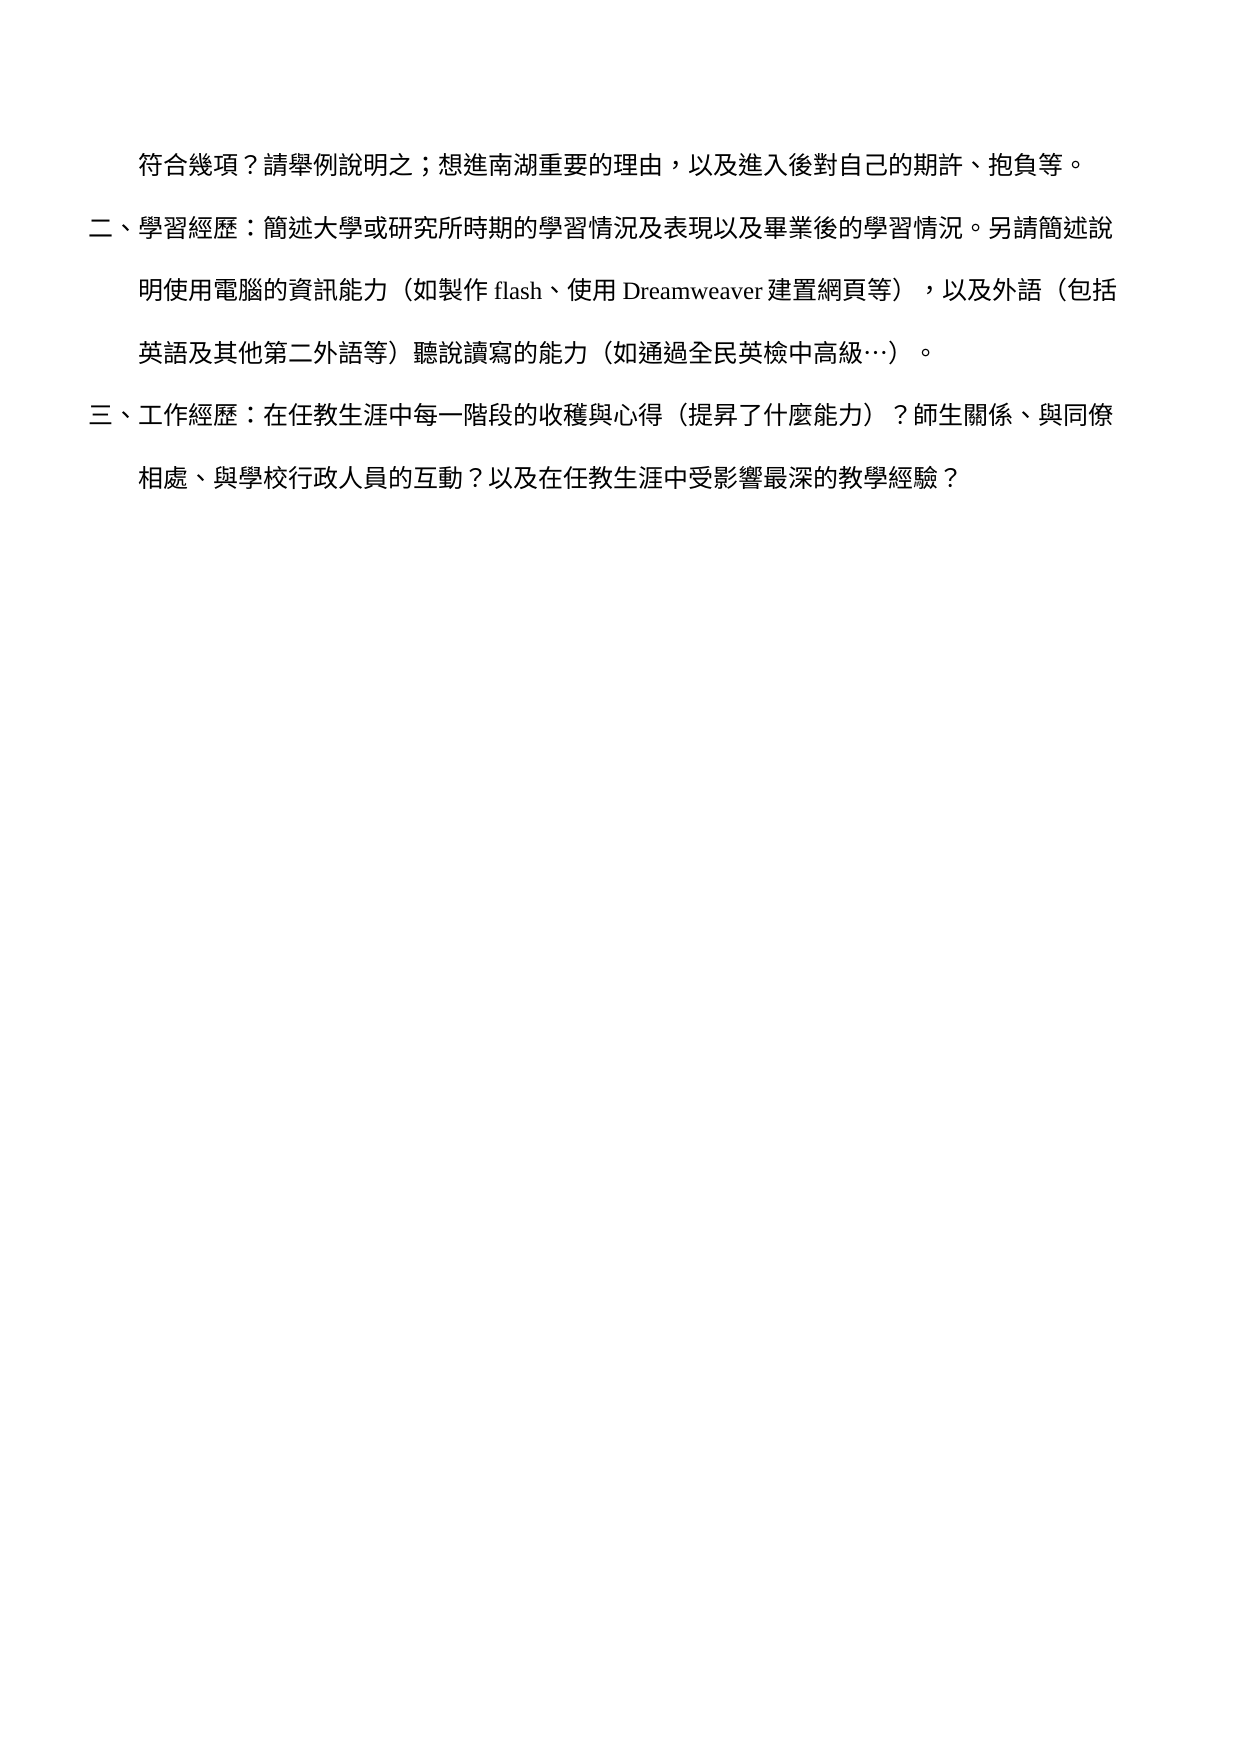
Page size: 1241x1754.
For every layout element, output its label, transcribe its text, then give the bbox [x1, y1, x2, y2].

text 符合幾項？請舉例說明之；想進南湖重要的理由，以及進入後對自己的期許、抱負等。 [89, 122, 1137, 184]
text 三、工作經歷：在任教生涯中每一階段的收穫與心得（提昇了什麼能力）？師生關係、與同僚相處、與學校行政人員的互動？以及在任教生涯中受影響最深的教學經驗？ [89, 372, 1137, 497]
text 二、學習經歷：簡述大學或研究所時期的學習情況及表現以及畢業後的學習情況。另請簡述說明使用電腦的資訊能力（如製作flash、使用Dreamweaver建置網頁等），以及外語（包括英語及其他第二外語等）聽說讀寫的能力（如通過全民英檢中高級…）。 [89, 184, 1137, 372]
